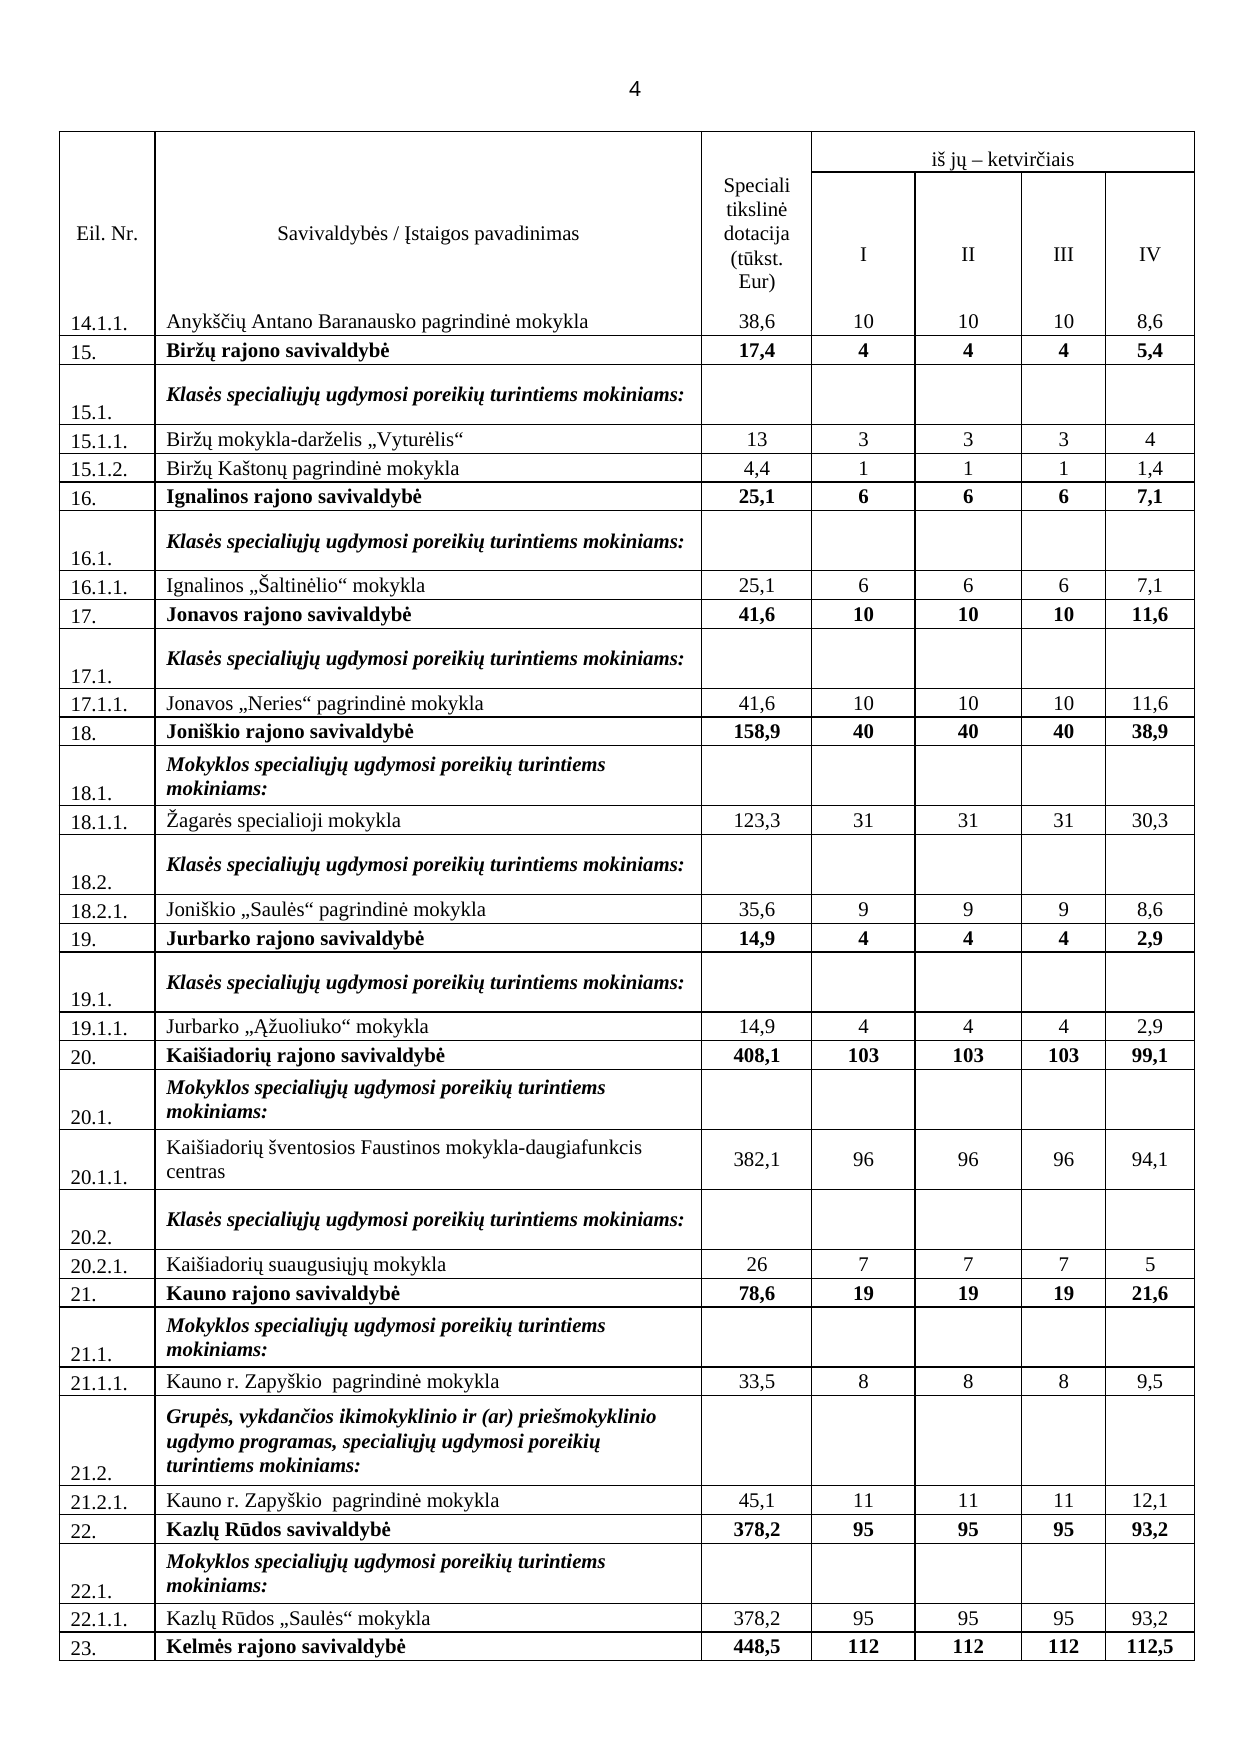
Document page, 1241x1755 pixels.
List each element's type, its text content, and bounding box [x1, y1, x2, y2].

table_cell 4 [1022, 336, 1105, 364]
table_cell Mokyklos specialiųjų ugdymosi poreikių turintiems mokiniams: [156, 1544, 701, 1603]
table_cell 26 [702, 1250, 811, 1278]
table_cell 96 [1022, 1130, 1105, 1189]
table_cell 17,4 [702, 336, 811, 364]
table_cell 95 [812, 1515, 914, 1543]
table_cell [1022, 1396, 1105, 1485]
table_cell 14.1.1. [60, 306, 154, 335]
table_cell 6 [812, 483, 914, 510]
table_cell Jurbarko „Ąžuoliuko“ mokykla [156, 1013, 701, 1040]
table_cell 18.1. [60, 746, 154, 805]
table_cell [812, 1396, 914, 1485]
table_cell [1106, 835, 1194, 894]
table_cell [916, 835, 1021, 894]
table_cell 112 [1022, 1633, 1105, 1660]
table_cell 4 [1022, 1013, 1105, 1040]
table_cell 4 [812, 924, 914, 951]
table_cell [1106, 746, 1194, 805]
table_cell 21.2.1. [60, 1486, 154, 1514]
table_cell 448,5 [702, 1633, 811, 1660]
table_cell 15.1.2. [60, 454, 154, 481]
table_cell [812, 835, 914, 894]
table_cell 22.1.1. [60, 1604, 154, 1631]
table_cell 22. [60, 1515, 154, 1543]
table_cell 2,9 [1106, 924, 1194, 951]
table_cell [1106, 1190, 1194, 1249]
table_cell 4 [812, 1013, 914, 1040]
table_cell 6 [1022, 571, 1105, 599]
table_cell 158,9 [702, 718, 811, 745]
table_cell 16. [60, 483, 154, 510]
table_header Speciali tikslinė dotacija (tūkst. Eur) [702, 132, 811, 306]
table_cell 20.2. [60, 1190, 154, 1249]
table_cell 96 [812, 1130, 914, 1189]
table_cell 9,5 [1106, 1368, 1194, 1395]
table_cell 95 [812, 1604, 914, 1631]
table_cell 14,9 [702, 1013, 811, 1040]
table_cell 112,5 [1106, 1633, 1194, 1660]
table_cell 9 [916, 895, 1021, 923]
table_cell 10 [1022, 306, 1105, 335]
table_cell [702, 629, 811, 688]
table_cell III [1022, 173, 1105, 306]
table_cell 4 [812, 336, 914, 364]
table_cell 95 [916, 1515, 1021, 1543]
table_cell Žagarės specialioji mokykla [156, 806, 701, 834]
table_cell 40 [1022, 718, 1105, 745]
table_cell 17. [60, 600, 154, 628]
table_cell 4 [916, 1013, 1021, 1040]
table_cell 5,4 [1106, 336, 1194, 364]
table_cell 6 [916, 571, 1021, 599]
table_cell 20. [60, 1041, 154, 1069]
table_cell 33,5 [702, 1368, 811, 1395]
table_cell 18.1.1. [60, 806, 154, 834]
table_cell 10 [812, 600, 914, 628]
table_cell [916, 953, 1021, 1011]
table_cell 95 [1022, 1604, 1105, 1631]
table_cell 1 [812, 454, 914, 481]
table_cell 19 [1022, 1279, 1105, 1306]
table_cell 41,6 [702, 689, 811, 716]
table_cell [1022, 835, 1105, 894]
table_cell [1022, 746, 1105, 805]
table_cell 7,1 [1106, 571, 1194, 599]
table_cell Klasės specialiųjų ugdymosi poreikių turintiems mokiniams: [156, 953, 701, 1011]
table_cell 2,9 [1106, 1013, 1194, 1040]
table_cell Kaišiadorių rajono savivaldybė [156, 1041, 701, 1069]
table_cell [812, 1544, 914, 1603]
table_cell [812, 1308, 914, 1366]
table_cell [812, 1190, 914, 1249]
table_cell Kaišiadorių šventosios Faustinos mokykla-daugiafunkcis centras [156, 1130, 701, 1189]
table_cell Biržų mokykla-darželis „Vyturėlis“ [156, 425, 701, 453]
table_cell [916, 1190, 1021, 1249]
table_cell 10 [916, 600, 1021, 628]
table_cell I [812, 173, 914, 306]
table_cell Kaišiadorių suaugusiųjų mokykla [156, 1250, 701, 1278]
table_cell Jonavos rajono savivaldybė [156, 600, 701, 628]
table_cell 7 [812, 1250, 914, 1278]
table_cell 18. [60, 718, 154, 745]
table_cell II [916, 173, 1021, 306]
table_cell 8 [916, 1368, 1021, 1395]
table_cell 21. [60, 1279, 154, 1306]
table_cell Mokyklos specialiųjų ugdymosi poreikių turintiems mokiniams: [156, 1308, 701, 1366]
table_cell 14,9 [702, 924, 811, 951]
table_cell [916, 629, 1021, 688]
table_cell [702, 1070, 811, 1129]
table_cell 378,2 [702, 1515, 811, 1543]
table_header Savivaldybės / Įstaigos pavadinimas [156, 132, 701, 306]
table_cell [702, 1190, 811, 1249]
table_cell 21,6 [1106, 1279, 1194, 1306]
table_cell 6 [916, 483, 1021, 510]
table_cell 378,2 [702, 1604, 811, 1631]
table_cell 18.2.1. [60, 895, 154, 923]
table_cell [812, 1070, 914, 1129]
table_cell 9 [812, 895, 914, 923]
table_cell 99,1 [1106, 1041, 1194, 1069]
table_cell 8 [1022, 1368, 1105, 1395]
table_cell Biržų Kaštonų pagrindinė mokykla [156, 454, 701, 481]
table_cell [916, 365, 1021, 424]
table_cell 11 [916, 1486, 1021, 1514]
table_cell 4 [916, 336, 1021, 364]
table_cell [1106, 1308, 1194, 1366]
table_cell [916, 1070, 1021, 1129]
table_cell 17.1. [60, 629, 154, 688]
table_cell 103 [1022, 1041, 1105, 1069]
table_cell Klasės specialiųjų ugdymosi poreikių turintiems mokiniams: [156, 365, 701, 424]
table_cell 40 [812, 718, 914, 745]
table_cell 6 [812, 571, 914, 599]
table_cell Ignalinos rajono savivaldybė [156, 483, 701, 510]
table_cell 15.1. [60, 365, 154, 424]
table_cell 3 [1022, 425, 1105, 453]
table_cell 31 [916, 806, 1021, 834]
table_cell 8,6 [1106, 306, 1194, 335]
table_cell 94,1 [1106, 1130, 1194, 1189]
table_cell 95 [1022, 1515, 1105, 1543]
table_cell [916, 1544, 1021, 1603]
table_cell 6 [1022, 483, 1105, 510]
table_cell 16.1. [60, 511, 154, 570]
table_cell [916, 511, 1021, 570]
table_cell 4,4 [702, 454, 811, 481]
table_cell [702, 511, 811, 570]
table_cell 11,6 [1106, 600, 1194, 628]
table_cell 7 [1022, 1250, 1105, 1278]
table_cell 19.1.1. [60, 1013, 154, 1040]
table_cell 408,1 [702, 1041, 811, 1069]
table_cell [1106, 511, 1194, 570]
table_cell [702, 1544, 811, 1603]
table_cell 11,6 [1106, 689, 1194, 716]
table_cell [1106, 629, 1194, 688]
table_cell IV [1106, 173, 1194, 306]
table_cell 123,3 [702, 806, 811, 834]
table_cell [916, 1308, 1021, 1366]
table_cell Kauno rajono savivaldybė [156, 1279, 701, 1306]
table_cell 16.1.1. [60, 571, 154, 599]
table_cell 103 [812, 1041, 914, 1069]
table_cell [916, 1396, 1021, 1485]
table_cell Mokyklos specialiųjų ugdymosi poreikių turintiems mokiniams: [156, 1070, 701, 1129]
table_cell 18.2. [60, 835, 154, 894]
table_cell 8 [812, 1368, 914, 1395]
table_cell 4 [1106, 425, 1194, 453]
table_cell [1022, 953, 1105, 1011]
table_cell Klasės specialiųjų ugdymosi poreikių turintiems mokiniams: [156, 629, 701, 688]
table_cell 1 [1022, 454, 1105, 481]
table_cell 13 [702, 425, 811, 453]
table_cell 10 [1022, 689, 1105, 716]
table_cell [702, 835, 811, 894]
table_cell Kauno r. Zapyškio pagrindinė mokykla [156, 1368, 701, 1395]
table_cell 19. [60, 924, 154, 951]
table_cell 45,1 [702, 1486, 811, 1514]
table_cell 1,4 [1106, 454, 1194, 481]
table_cell Anykščių Antano Baranausko pagrindinė mokykla [156, 306, 701, 335]
table_cell [916, 746, 1021, 805]
table_cell 3 [812, 425, 914, 453]
table_cell Jonavos „Neries“ pagrindinė mokykla [156, 689, 701, 716]
table_cell 11 [1022, 1486, 1105, 1514]
table_cell 12,1 [1106, 1486, 1194, 1514]
table_cell Kazlų Rūdos „Saulės“ mokykla [156, 1604, 701, 1631]
table_cell 10 [1022, 600, 1105, 628]
table_cell Kauno r. Zapyškio pagrindinė mokykla [156, 1486, 701, 1514]
table_cell Ignalinos „Šaltinėlio“ mokykla [156, 571, 701, 599]
table_cell 10 [916, 306, 1021, 335]
table_cell [812, 629, 914, 688]
table_cell Grupės, vykdančios ikimokyklinio ir (ar) priešmokyklinio ugdymo programas, specialiųjų ugdymosi poreikių turintiems mokiniams: [156, 1396, 701, 1485]
table_cell 41,6 [702, 600, 811, 628]
table_cell Kazlų Rūdos savivaldybė [156, 1515, 701, 1543]
table_cell 21.1. [60, 1308, 154, 1366]
table_cell 38,9 [1106, 718, 1194, 745]
table_cell Klasės specialiųjų ugdymosi poreikių turintiems mokiniams: [156, 1190, 701, 1249]
table_cell 4 [916, 924, 1021, 951]
table_cell [812, 746, 914, 805]
table_cell 103 [916, 1041, 1021, 1069]
table_cell 19 [916, 1279, 1021, 1306]
table_cell [812, 511, 914, 570]
table_header Eil. Nr. [60, 132, 154, 306]
table_cell Biržų rajono savivaldybė [156, 336, 701, 364]
table_cell 93,2 [1106, 1515, 1194, 1543]
table_cell Klasės specialiųjų ugdymosi poreikių turintiems mokiniams: [156, 835, 701, 894]
table_cell Kelmės rajono savivaldybė [156, 1633, 701, 1660]
table_cell 10 [916, 689, 1021, 716]
table_cell [1022, 629, 1105, 688]
table_cell [702, 1308, 811, 1366]
table_cell [1022, 1308, 1105, 1366]
table_cell 21.2. [60, 1396, 154, 1485]
table_cell 25,1 [702, 571, 811, 599]
table_cell 21.1.1. [60, 1368, 154, 1395]
table_cell 1 [916, 454, 1021, 481]
table_cell [1106, 1070, 1194, 1129]
table_cell 38,6 [702, 306, 811, 335]
table_cell [1106, 1544, 1194, 1603]
table_cell [1106, 953, 1194, 1011]
table_cell 25,1 [702, 483, 811, 510]
table_cell 4 [1022, 924, 1105, 951]
table_cell 40 [916, 718, 1021, 745]
table_cell 19 [812, 1279, 914, 1306]
table_cell [1022, 1190, 1105, 1249]
table_cell 17.1.1. [60, 689, 154, 716]
table_cell [702, 953, 811, 1011]
table_cell 10 [812, 689, 914, 716]
table_cell 112 [812, 1633, 914, 1660]
table_cell [1022, 511, 1105, 570]
table_cell 382,1 [702, 1130, 811, 1189]
table_cell [1106, 1396, 1194, 1485]
table_cell 15. [60, 336, 154, 364]
table_cell 22.1. [60, 1544, 154, 1603]
table_cell 31 [1022, 806, 1105, 834]
table_cell 35,6 [702, 895, 811, 923]
table_cell 93,2 [1106, 1604, 1194, 1631]
table_cell Klasės specialiųjų ugdymosi poreikių turintiems mokiniams: [156, 511, 701, 570]
table_cell [702, 1396, 811, 1485]
table_cell Joniškio rajono savivaldybė [156, 718, 701, 745]
table_cell 7 [916, 1250, 1021, 1278]
table_cell Jurbarko rajono savivaldybė [156, 924, 701, 951]
table_cell 95 [916, 1604, 1021, 1631]
table_cell [1106, 365, 1194, 424]
table_cell 19.1. [60, 953, 154, 1011]
table_cell 96 [916, 1130, 1021, 1189]
table_cell [702, 746, 811, 805]
table_cell [702, 365, 811, 424]
table_cell 30,3 [1106, 806, 1194, 834]
table_cell 20.1.1. [60, 1130, 154, 1189]
table_cell 3 [916, 425, 1021, 453]
table_cell [812, 365, 914, 424]
table_cell 8,6 [1106, 895, 1194, 923]
table_cell 78,6 [702, 1279, 811, 1306]
table_cell 20.2.1. [60, 1250, 154, 1278]
table_cell [1022, 1070, 1105, 1129]
table_cell [1022, 365, 1105, 424]
table_cell Joniškio „Saulės“ pagrindinė mokykla [156, 895, 701, 923]
table_cell 20.1. [60, 1070, 154, 1129]
table_cell 10 [812, 306, 914, 335]
table_cell Mokyklos specialiųjų ugdymosi poreikių turintiems mokiniams: [156, 746, 701, 805]
table_cell 31 [812, 806, 914, 834]
table_cell 9 [1022, 895, 1105, 923]
table_cell [1022, 1544, 1105, 1603]
table_cell 15.1.1. [60, 425, 154, 453]
table_cell 23. [60, 1633, 154, 1660]
table_cell 5 [1106, 1250, 1194, 1278]
table_cell 11 [812, 1486, 914, 1514]
table_cell [812, 953, 914, 1011]
table_cell 112 [916, 1633, 1021, 1660]
table_cell 7,1 [1106, 483, 1194, 510]
table_header iš jų – ketvirčiais [812, 132, 1194, 171]
